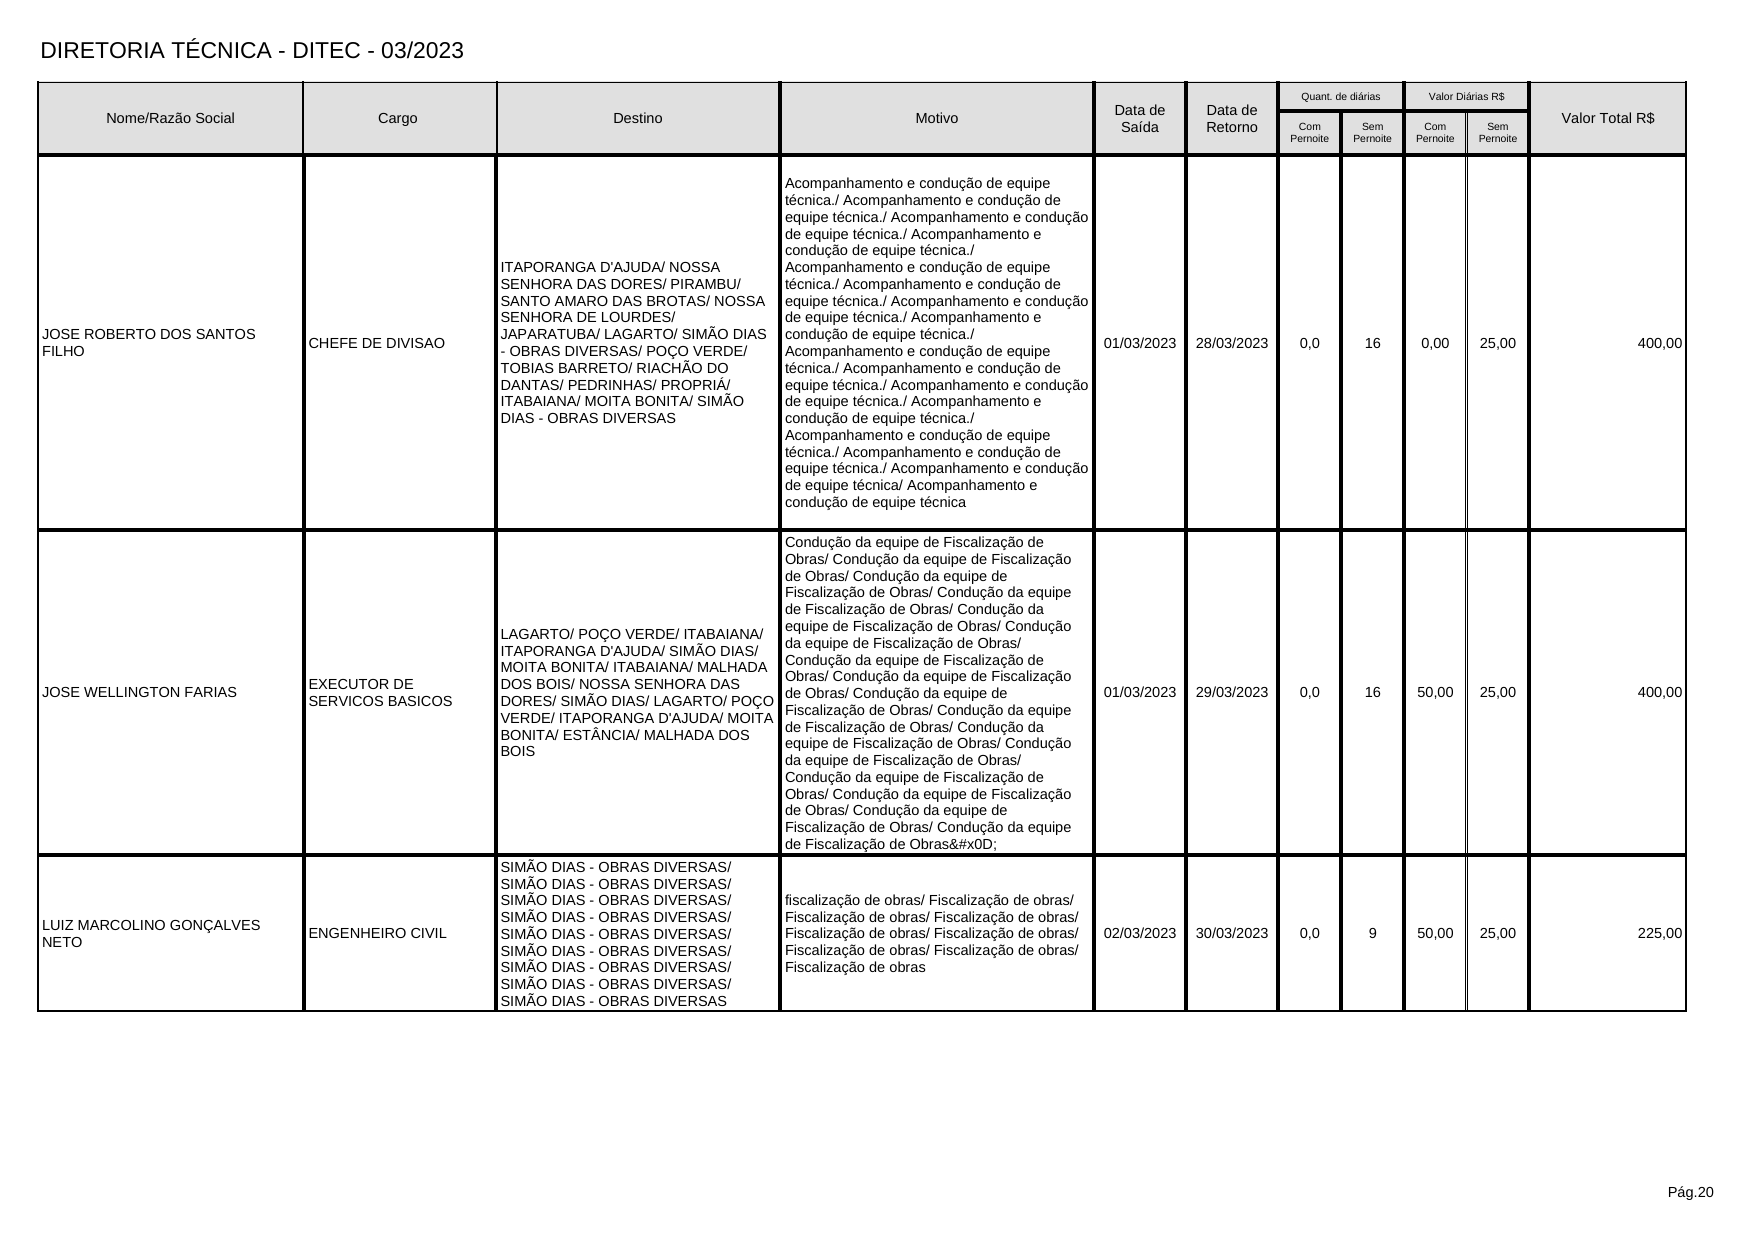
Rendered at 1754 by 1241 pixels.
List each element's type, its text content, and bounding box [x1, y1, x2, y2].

table_cell Data de Retorno [1188, 83, 1276, 153]
table_cell 30/03/2023 [1188, 857, 1276, 1010]
table_cell 400,00 [1531, 157, 1685, 528]
table_cell Com Pernoite [1280, 113, 1339, 153]
table_cell [1687, 81, 1717, 1184]
table_cell Valor Diárias R$ [1406, 83, 1527, 109]
table_cell 0,0 [1280, 532, 1339, 853]
table_cell Acompanhamento e condução de equipe técnica./ Acompanhamento e condução de equipe técnica./ Acompanhamento e condução de equipe técnica./ Acompanhamento e condução de equipe técnica./ Acompanhamento e condução de equipe técnica./ Acompanhamento e condução de equipe técnica./ Acompanhamento e condução de equipe técnica./ Acompanhamento e condução de equipe técnica./ Acompanhamento e condução de equipe técnica./ Acompanhamento e condução de equipe técnica./ Acompanhamento e condução de equipe técnica./ Acompanhamento e condução de equipe técnica./ Acompanhamento e condução de equipe técnica./ Acompanhamento e condução de equipe técnica./ Acompanhamento e condução de equipe técnica/ Acompanhamento e condução de equipe técnica [782, 157, 1092, 528]
table_cell 25,00 [1468, 857, 1527, 1010]
table_cell [37, 67, 1322, 81]
table_cell Com Pernoite [1406, 113, 1465, 153]
table_cell fiscalização de obras/ Fiscalização de obras/ Fiscalização de obras/ Fiscalização de obras/ Fiscalização de obras/ Fiscalização de obras/ Fiscalização de obras/ Fiscalização de obras/ Fiscalização de obras [782, 857, 1092, 1010]
table_cell 225,00 [1531, 857, 1685, 1010]
table_cell Sem Pernoite [1468, 113, 1527, 153]
table_cell Pág.20 [1573, 1184, 1717, 1201]
table_cell [1322, 37, 1717, 81]
table_cell Sem Pernoite [1343, 113, 1402, 153]
table_cell LAGARTO/ POÇO VERDE/ ITABAIANA/ ITAPORANGA D'AJUDA/ SIMÃO DIAS/ MOITA BONITA/ ITABAIANA/ MALHADA DOS BOIS/ NOSSA SENHORA DAS DORES/ SIMÃO DIAS/ LAGARTO/ POÇO VERDE/ ITAPORANGA D'AJUDA/ MOITA BONITA/ ESTÂNCIA/ MALHADA DOS BOIS [498, 532, 778, 853]
table_cell 0,0 [1280, 157, 1339, 528]
table_cell LUIZ MARCOLINO GONÇALVES NETO [39, 857, 302, 1010]
table_cell Motivo [782, 83, 1092, 153]
table_cell [37, 1012, 1687, 1184]
table_cell CHEFE DE DIVISAO [306, 157, 494, 528]
table_cell Nome/Razão Social [39, 83, 302, 153]
table_cell 25,00 [1468, 532, 1527, 853]
table_cell EXECUTOR DE SERVICOS BASICOS [306, 532, 494, 853]
table_cell 28/03/2023 [1188, 157, 1276, 528]
table_cell JOSE WELLINGTON FARIAS [39, 532, 302, 853]
table_cell Quant. de diárias [1280, 83, 1402, 109]
table_cell 29/03/2023 [1188, 532, 1276, 853]
table_cell 400,00 [1531, 532, 1685, 853]
table_cell ITAPORANGA D'AJUDA/ NOSSA SENHORA DAS DORES/ PIRAMBU/ SANTO AMARO DAS BROTAS/ NOSSA SENHORA DE LOURDES/ JAPARATUBA/ LAGARTO/ SIMÃO DIAS - OBRAS DIVERSAS/ POÇO VERDE/ TOBIAS BARRETO/ RIACHÃO DO DANTAS/ PEDRINHAS/ PROPRIÁ/ ITABAIANA/ MOITA BONITA/ SIMÃO DIAS - OBRAS DIVERSAS [498, 157, 778, 528]
table_cell Cargo [304, 83, 496, 153]
table_cell Valor Total R$ [1531, 83, 1685, 153]
table_cell 25,00 [1468, 157, 1527, 528]
table_cell 16 [1343, 157, 1402, 528]
table_cell 50,00 [1406, 532, 1465, 853]
table_cell JOSE ROBERTO DOS SANTOS FILHO [39, 157, 302, 528]
table_cell Data de Saída [1096, 83, 1184, 153]
table_cell 16 [1343, 532, 1402, 853]
table_cell 01/03/2023 [1096, 532, 1184, 853]
table_cell 9 [1343, 857, 1402, 1010]
table_cell Condução da equipe de Fiscalização de Obras/ Condução da equipe de Fiscalização de Obras/ Condução da equipe de Fiscalização de Obras/ Condução da equipe de Fiscalização de Obras/ Condução da equipe de Fiscalização de Obras/ Condução da equipe de Fiscalização de Obras/ Condução da equipe de Fiscalização de Obras/ Condução da equipe de Fiscalização de Obras/ Condução da equipe de Fiscalização de Obras/ Condução da equipe de Fiscalização de Obras/ Condução da equipe de Fiscalização de Obras/ Condução da equipe de Fiscalização de Obras/ Condução da equipe de Fiscalização de Obras/ Condução da equipe de Fiscalização de Obras/ Condução da equipe de Fiscalização de Obras/ Condução da equipe de Fiscalização de Obras&#x0D; [782, 532, 1092, 853]
table_cell ENGENHEIRO CIVIL [306, 857, 494, 1010]
table_cell SIMÃO DIAS - OBRAS DIVERSAS/ SIMÃO DIAS - OBRAS DIVERSAS/ SIMÃO DIAS - OBRAS DIVERSAS/ SIMÃO DIAS - OBRAS DIVERSAS/ SIMÃO DIAS - OBRAS DIVERSAS/ SIMÃO DIAS - OBRAS DIVERSAS/ SIMÃO DIAS - OBRAS DIVERSAS/ SIMÃO DIAS - OBRAS DIVERSAS/ SIMÃO DIAS - OBRAS DIVERSAS [498, 857, 778, 1010]
table_cell 50,00 [1406, 857, 1465, 1010]
table_cell 01/03/2023 [1096, 157, 1184, 528]
table_cell 0,00 [1406, 157, 1465, 528]
table_cell Destino [498, 83, 778, 153]
table_cell [37, 1184, 1573, 1201]
table_cell 0,0 [1280, 857, 1339, 1010]
table_cell DIRETORIA TÉCNICA - DITEC - 03/2023 [37, 37, 1322, 67]
table_cell 02/03/2023 [1096, 857, 1184, 1010]
